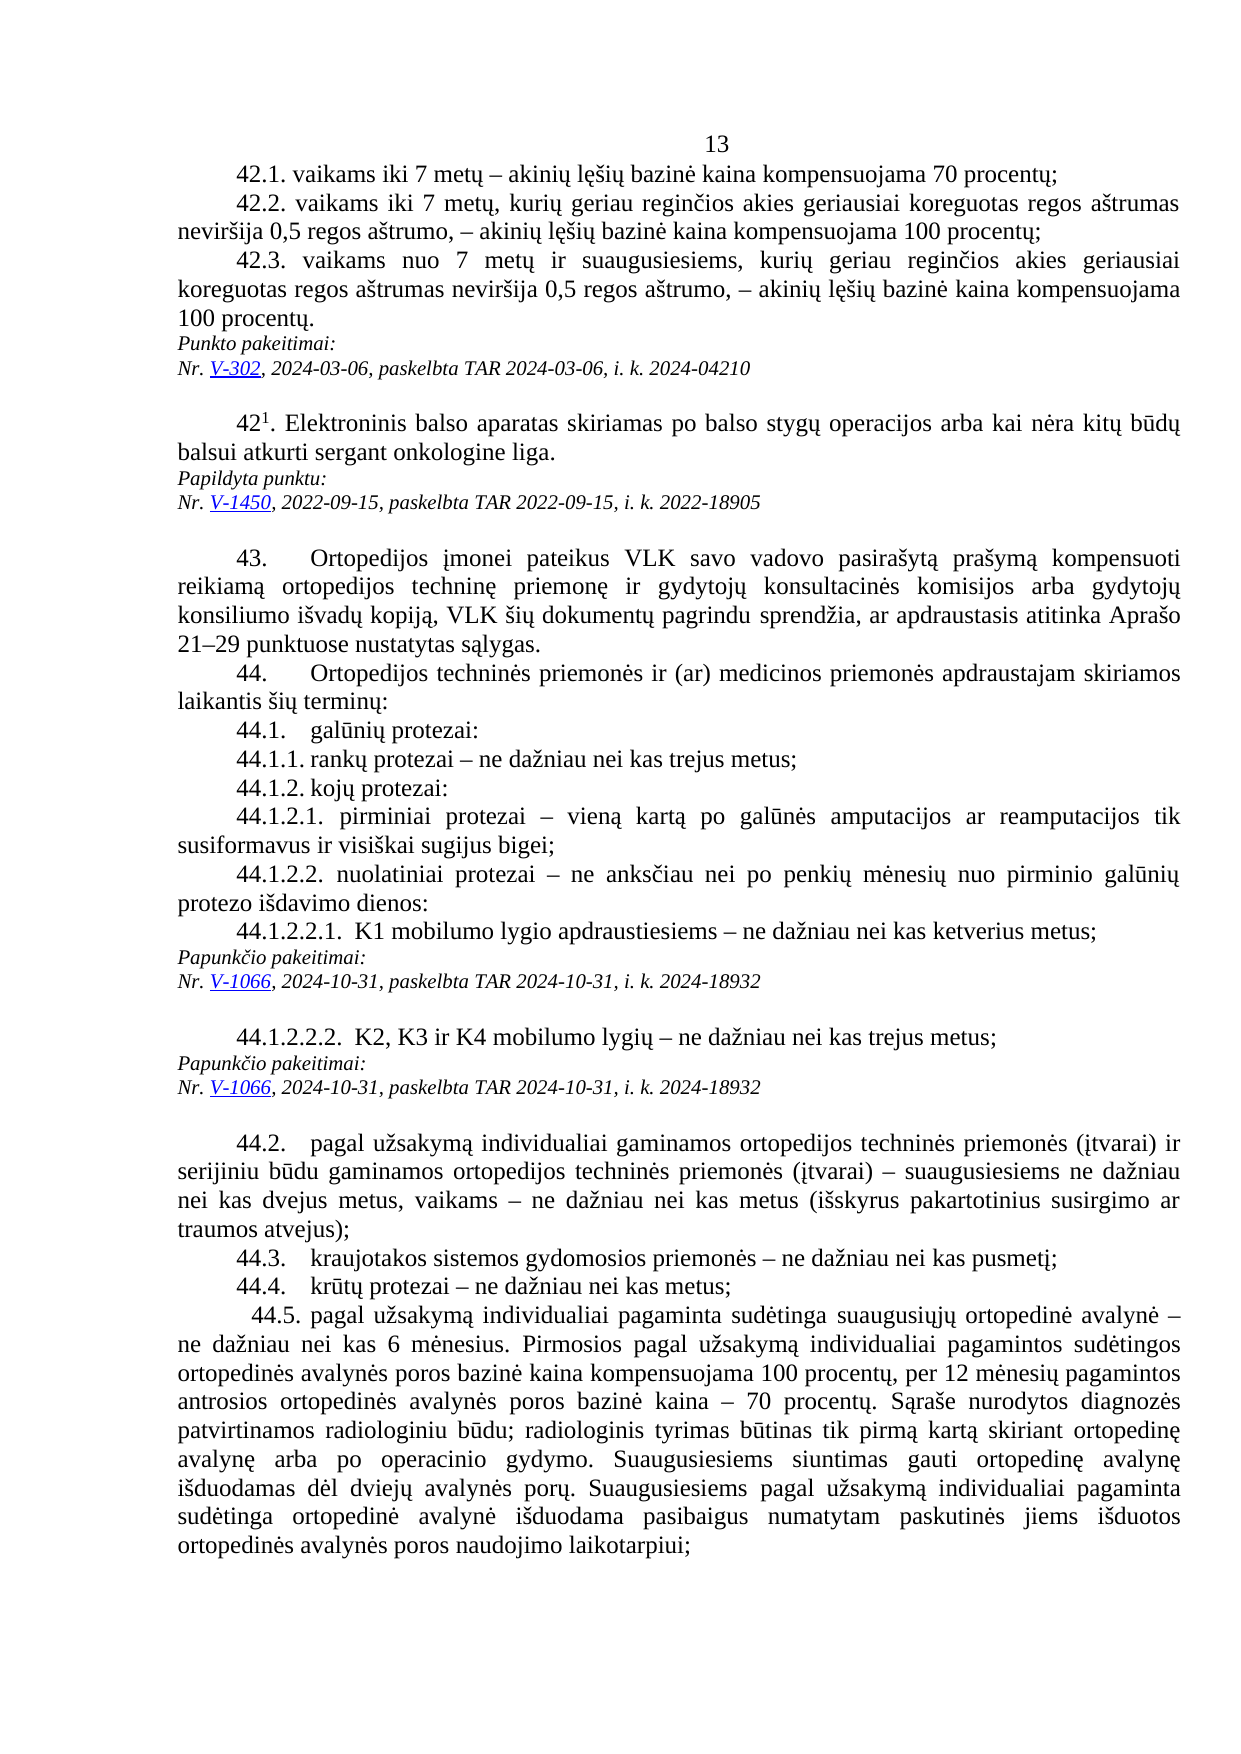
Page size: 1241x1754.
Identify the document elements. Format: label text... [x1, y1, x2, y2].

text 44.1.1. rankų protezai – ne dažniau nei kas trejus metus; [177, 744, 1181, 773]
text 421. Elektroninis balso aparatas skiriamas po balso stygų operacijos arba kai nėra kitų būdų balsui atkurti sergant onkologine liga. [177, 408, 1181, 466]
text 42.2. vaikams iki 7 metų, kurių geriau reginčios akies geriausiai koreguotas regos aštrumas neviršija 0,5 regos aštrumo, – akinių lęšių bazinė kaina kompensuojama 100 procentų; [177, 188, 1181, 245]
text 42.3. vaikams nuo 7 metų ir suaugusiesiems, kurių geriau reginčios akies geriausiai koreguotas regos aštrumas neviršija 0,5 regos aštrumo, – akinių lęšių bazinė kaina kompensuojama 100 procentų. [177, 245, 1181, 331]
text Nr. V-1450, 2022-09-15, paskelbta TAR 2022-09-15, i. k. 2022-18905 [177, 490, 1181, 514]
text 44.2. pagal užsakymą individualiai gaminamos ortopedijos techninės priemonės (įtvarai) ir serijiniu būdu gaminamos ortopedijos techninės priemonės (įtvarai) – suaugusiesiems ne dažniau nei kas dvejus metus, vaikams – ne dažniau nei kas metus (išskyrus pakartotinius susirgimo ar traumos atvejus); [177, 1128, 1181, 1243]
text 44.4. krūtų protezai – ne dažniau nei kas metus; [177, 1271, 1181, 1300]
text 42.1. vaikams iki 7 metų – akinių lęšių bazinė kaina kompensuojama 70 procentų; [177, 159, 1181, 188]
text 44.1.2.1. pirminiai protezai – vieną kartą po galūnės amputacijos ar reamputacijos tik susiformavus ir visiškai sugijus bigei; [177, 801, 1181, 859]
text 43. Ortopedijos įmonei pateikus VLK savo vadovo pasirašytą prašymą kompensuoti reikiamą ortopedijos techninę priemonę ir gydytojų konsultacinės komisijos arba gydytojų konsiliumo išvadų kopiją, VLK šių dokumentų pagrindu sprendžia, ar apdraustasis atitinka Aprašo 21–29 punktuose nustatytas sąlygas. [177, 543, 1181, 658]
text 44.1.2. kojų protezai: [177, 773, 1181, 801]
text Papunkčio pakeitimai: [177, 945, 1181, 969]
text Nr. V-302, 2024-03-06, paskelbta TAR 2024-03-06, i. k. 2024-04210 [177, 355, 1181, 379]
text Papunkčio pakeitimai: [177, 1051, 1181, 1075]
text Punkto pakeitimai: [177, 331, 1181, 355]
text 44.1. galūnių protezai: [177, 715, 1181, 744]
text Nr. V-1066, 2024-10-31, paskelbta TAR 2024-10-31, i. k. 2024-18932 [177, 969, 1181, 993]
text 44. Ortopedijos techninės priemonės ir (ar) medicinos priemonės apdraustajam skiriamos laikantis šių terminų: [177, 658, 1181, 715]
text Papildyta punktu: [177, 466, 1181, 490]
text 44.5. pagal užsakymą individualiai pagaminta sudėtinga suaugusiųjų ortopedinė avalynė – ne dažniau nei kas 6 mėnesius. Pirmosios pagal užsakymą individualiai pagamintos sudėtingos ortopedinės avalynės poros bazinė kaina kompensuojama 100 procentų, per 12 mėnesių pagamintos antrosios ortopedinės avalynės poros bazinė kaina – 70 procentų. Sąraše nurodytos diagnozės patvirtinamos radiologiniu būdu; radiologinis tyrimas būtinas tik pirmą kartą skiriant ortopedinę avalynę arba po operacinio gydymo. Suaugusiesiems siuntimas gauti ortopedinę avalynę išduodamas dėl dviejų avalynės porų. Suaugusiesiems pagal užsakymą individualiai pagaminta sudėtinga ortopedinė avalynė išduodama pasibaigus numatytam paskutinės jiems išduotos ortopedinės avalynės poros naudojimo laikotarpiui; [177, 1300, 1181, 1559]
text 44.3. kraujotakos sistemos gydomosios priemonės – ne dažniau nei kas pusmetį; [177, 1243, 1181, 1271]
text Nr. V-1066, 2024-10-31, paskelbta TAR 2024-10-31, i. k. 2024-18932 [177, 1075, 1181, 1099]
text 44.1.2.2. nuolatiniai protezai – ne anksčiau nei po penkių mėnesių nuo pirminio galūnių protezo išdavimo dienos: [177, 859, 1181, 916]
text 44.1.2.2.2. K2, K3 ir K4 mobilumo lygių – ne dažniau nei kas trejus metus; [177, 1022, 1181, 1051]
text 44.1.2.2.1. K1 mobilumo lygio apdraustiesiems – ne dažniau nei kas ketverius metus; [177, 916, 1181, 945]
